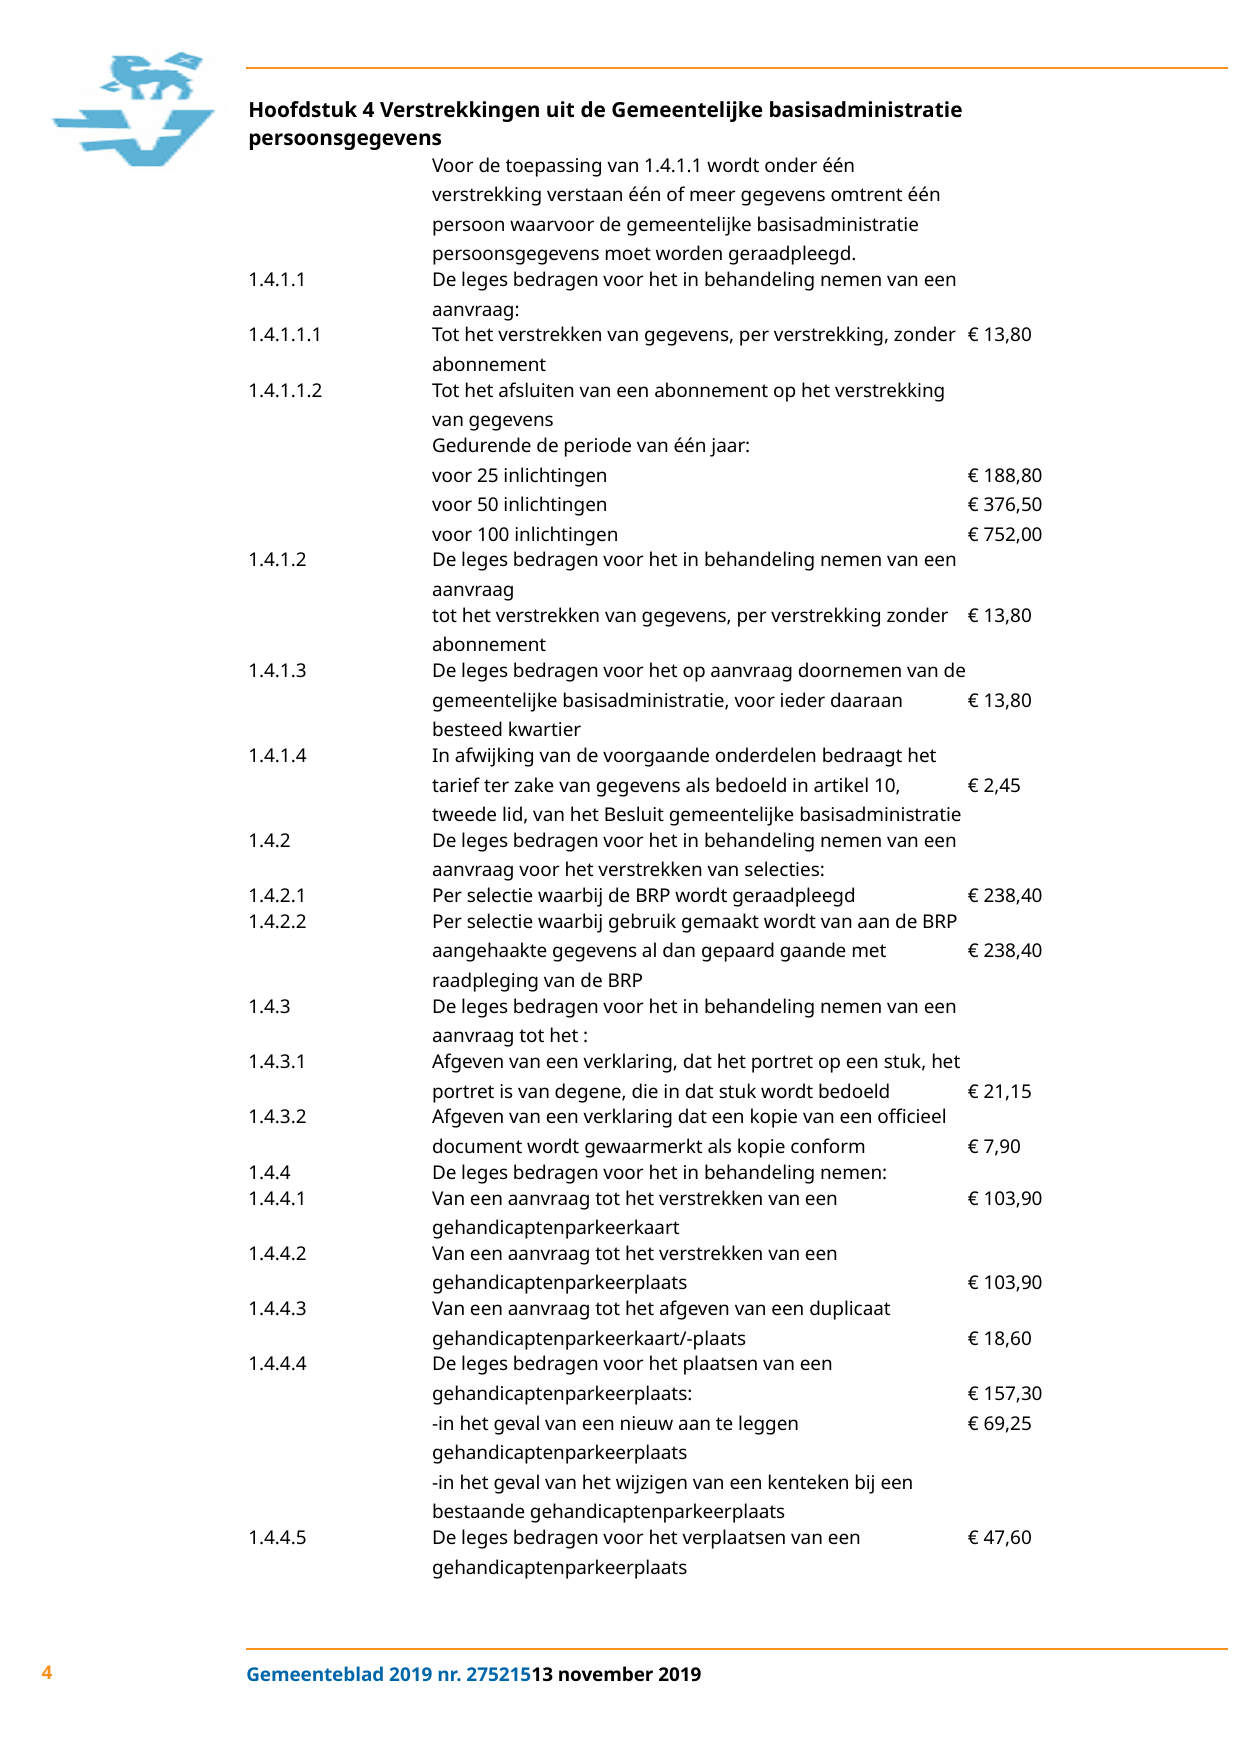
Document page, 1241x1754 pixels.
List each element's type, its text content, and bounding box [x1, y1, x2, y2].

table_cell Per selectie waarbij de BRP wordt geraadpleegd [432, 883, 968, 908]
table_cell € 13,80 [968, 602, 1152, 657]
table_cell Tot het afsluiten van een abonnement op het verstrekking van gegevens [432, 377, 968, 432]
table_cell [968, 993, 1152, 1048]
table_cell 1.4.2.1 [248, 883, 432, 908]
table_cell 1.4.4.2 [248, 1240, 432, 1295]
table_cell 1.4.3.1 [248, 1048, 432, 1104]
table_cell € 238,40 [968, 908, 1152, 993]
table_cell [968, 547, 1152, 602]
table_cell De leges bedragen voor het in behandeling nemen: [432, 1159, 968, 1185]
table_cell 1.4.4.5 [248, 1524, 432, 1579]
table_cell 1.4.3 [248, 993, 432, 1048]
table_cell 1.4.1.1 [248, 266, 432, 322]
table_cell Per selectie waarbij gebruik gemaakt wordt van aan de BRP aangehaakte gegevens al dan gepaard gaande met raadpleging van de BRP [432, 908, 968, 993]
table_cell Tot het verstrekken van gegevens, per verstrekking, zonder abonnement [432, 322, 968, 377]
table_cell € 18,60 [968, 1295, 1152, 1351]
table_cell De leges bedragen voor het in behandeling nemen van een aanvraag [432, 547, 968, 602]
table_cell De leges bedragen voor het in behandeling nemen van een aanvraag voor het verstrekken van selecties: [432, 827, 968, 882]
text Hoofdstuk 4 Verstrekkingen uit de Gemeentelijke basisadministratie persoonsgegevens [248, 95, 1152, 152]
table_cell 1.4.1.2 [248, 547, 432, 602]
table_cell [968, 266, 1152, 322]
table_cell € 13,80 [968, 657, 1152, 742]
table_cell € 21,15 [968, 1048, 1152, 1104]
table_cell € 188,80 € 376,50 € 752,00 [968, 432, 1152, 547]
table_cell 1.4.1.4 [248, 742, 432, 827]
table_cell De leges bedragen voor het op aanvraag doornemen van de gemeentelijke basisadministratie, voor ieder daaraan besteed kwartier [432, 657, 968, 742]
table_cell Afgeven van een verklaring dat een kopie van een officieel document wordt gewaarmerkt als kopie conform [432, 1104, 968, 1159]
table_cell [248, 432, 432, 547]
table_cell € 13,80 [968, 322, 1152, 377]
table_cell 1.4.4 [248, 1159, 432, 1185]
table_header [248, 152, 432, 266]
table_cell De leges bedragen voor het plaatsen van een gehandicaptenparkeerplaats: -in het geval van een nieuw aan te leggen gehandicaptenparkeerplaats -in het geval van het wijzigen van een kenteken bij een bestaande gehandicaptenparkeerplaats [432, 1351, 968, 1524]
table_cell € 157,30 € 69,25 [968, 1351, 1152, 1524]
table_cell 1.4.3.2 [248, 1104, 432, 1159]
table_cell De leges bedragen voor het in behandeling nemen van een aanvraag tot het : [432, 993, 968, 1048]
table_cell € 2,45 [968, 742, 1152, 827]
table_cell Van een aanvraag tot het afgeven van een duplicaat gehandicaptenparkeerkaart/-plaats [432, 1295, 968, 1351]
table_cell Van een aanvraag tot het verstrekken van een gehandicaptenparkeerkaart [432, 1185, 968, 1240]
table_cell 1.4.2.2 [248, 908, 432, 993]
table_cell Van een aanvraag tot het verstrekken van een gehandicaptenparkeerplaats [432, 1240, 968, 1295]
table_cell € 103,90 [968, 1185, 1152, 1240]
table_cell 1.4.1.1.2 [248, 377, 432, 432]
table_header [968, 152, 1152, 266]
table_cell € 238,40 [968, 883, 1152, 908]
table_cell € 47,60 [968, 1524, 1152, 1579]
table_cell Afgeven van een verklaring, dat het portret op een stuk, het portret is van degene, die in dat stuk wordt bedoeld [432, 1048, 968, 1104]
table_cell De leges bedragen voor het verplaatsen van een gehandicaptenparkeerplaats [432, 1524, 968, 1579]
table_cell In afwijking van de voorgaande onderdelen bedraagt het tarief ter zake van gegevens als bedoeld in artikel 10, tweede lid, van het Besluit gemeentelijke basisadministratie [432, 742, 968, 827]
table_header Voor de toepassing van 1.4.1.1 wordt onder één verstrekking verstaan één of meer gegevens omtrent één persoon waarvoor de gemeentelijke basisadministratie persoonsgegevens moet worden geraadpleegd. [432, 152, 968, 266]
table_cell 1.4.1.3 [248, 657, 432, 742]
table_cell 1.4.2 [248, 827, 432, 882]
table_cell € 7,90 [968, 1104, 1152, 1159]
table_cell [968, 827, 1152, 882]
table_cell De leges bedragen voor het in behandeling nemen van een aanvraag: [432, 266, 968, 322]
table_cell tot het verstrekken van gegevens, per verstrekking zonder abonnement [432, 602, 968, 657]
table_cell [968, 377, 1152, 432]
table_cell 1.4.4.3 [248, 1295, 432, 1351]
table_cell 1.4.4.1 [248, 1185, 432, 1240]
table_cell [968, 1159, 1152, 1185]
table_cell 1.4.4.4 [248, 1351, 432, 1524]
table_cell Gedurende de periode van één jaar: voor 25 inlichtingen voor 50 inlichtingen voor 100 inlichtingen [432, 432, 968, 547]
picture [41, 47, 231, 172]
table_cell [248, 602, 432, 657]
table_cell € 103,90 [968, 1240, 1152, 1295]
table_cell 1.4.1.1.1 [248, 322, 432, 377]
